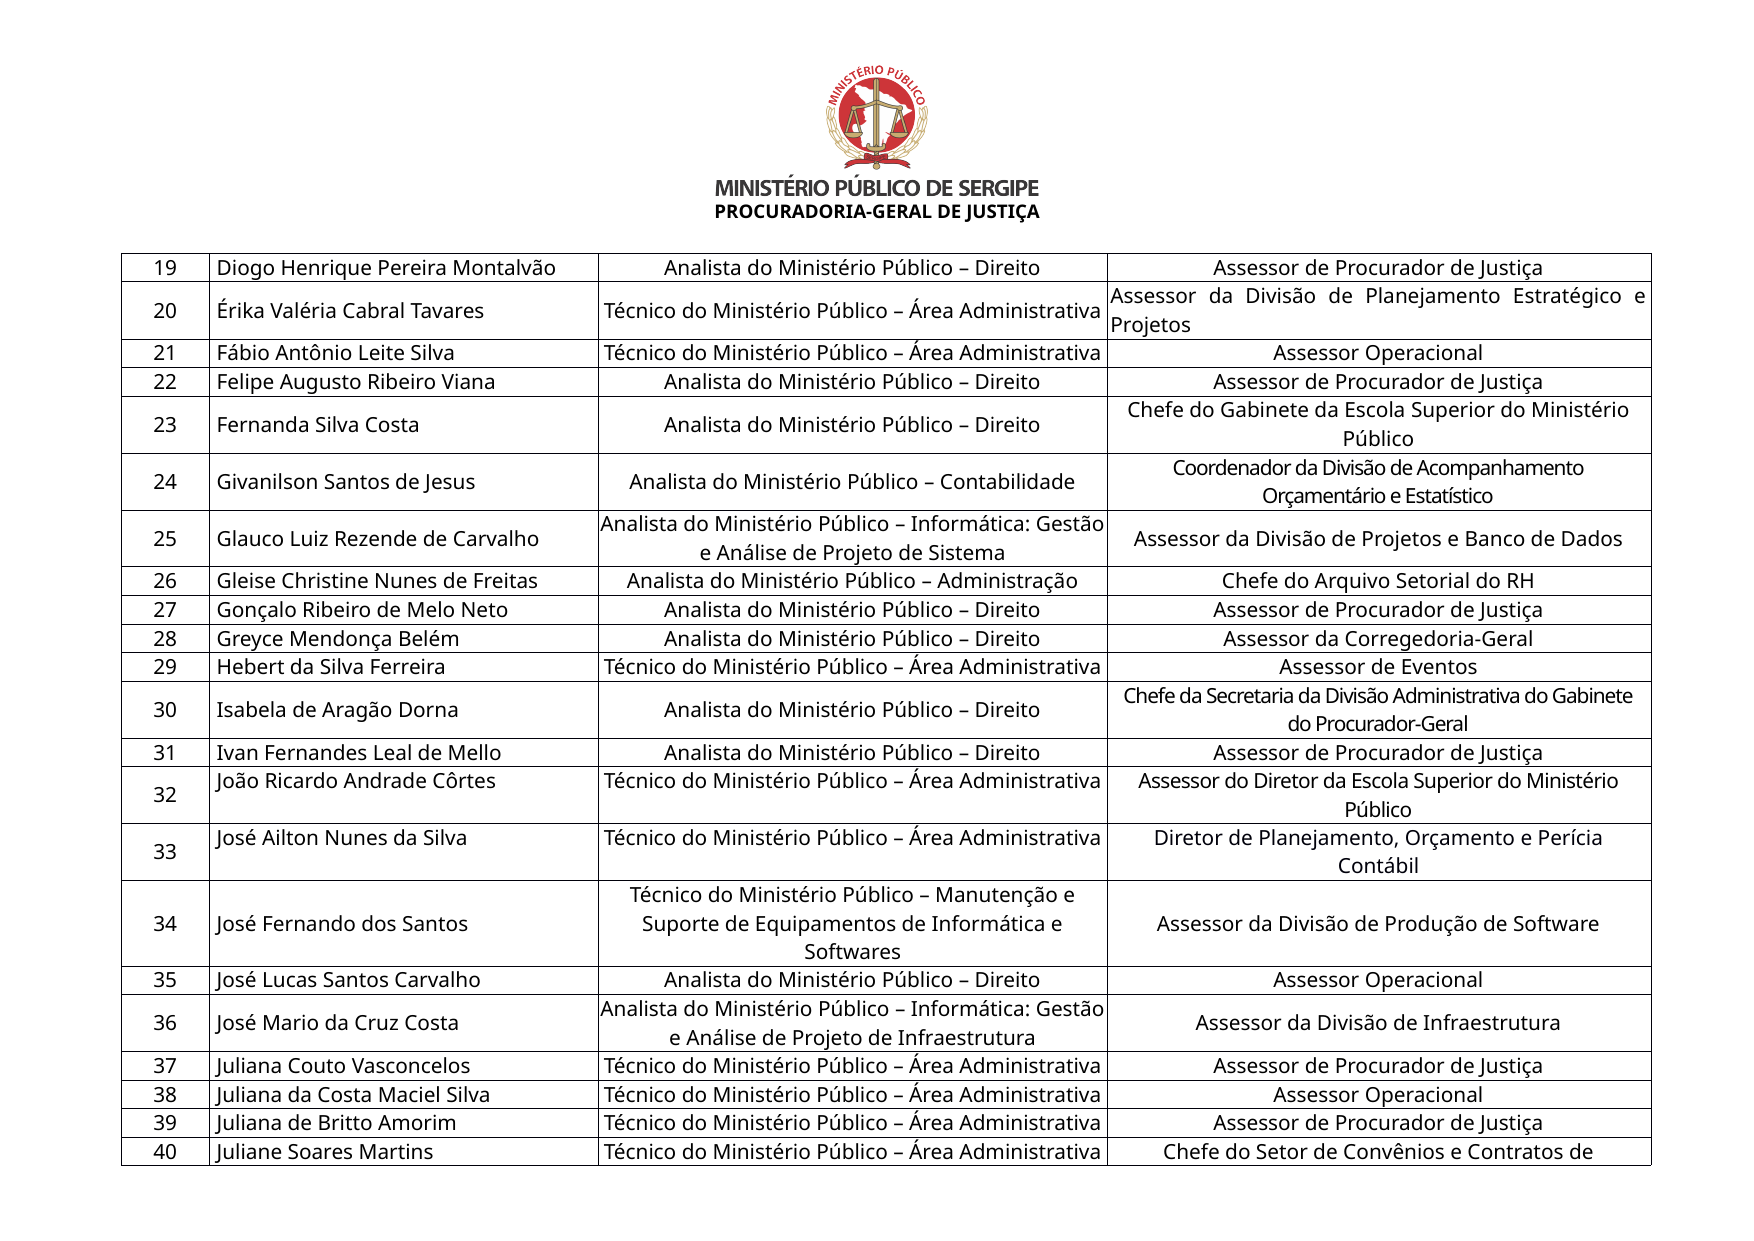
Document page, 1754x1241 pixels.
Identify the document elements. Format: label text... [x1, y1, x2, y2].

table_cell Chefe do Arquivo Setorial do RH [1108, 567, 1651, 595]
table_cell Analista do Ministério Público – Direito [599, 254, 1107, 281]
table_cell 38 [122, 1081, 209, 1108]
table_cell 24 [122, 454, 209, 509]
table_cell Técnico do Ministério Público – Área Administrativa [599, 340, 1107, 367]
table_cell Assessor Operacional [1108, 1081, 1651, 1108]
table_cell Fábio Antônio Leite Silva [210, 340, 598, 367]
table_cell Assessor de Procurador de Justiça [1108, 739, 1651, 766]
table_cell Hebert da Silva Ferreira [210, 653, 598, 681]
table_cell Assessor da Corregedoria-Geral [1108, 625, 1651, 652]
table_cell Técnico do Ministério Público – Área Administrativa [599, 1052, 1107, 1079]
table_cell Ivan Fernandes Leal de Mello [210, 739, 598, 766]
table_cell Técnico do Ministério Público – Área Administrativa [599, 1109, 1107, 1137]
table_cell Técnico do Ministério Público – Área Administrativa [599, 653, 1107, 681]
table_cell Diretor de Planejamento, Orçamento e Perícia Contábil [1108, 824, 1651, 880]
table_cell Glauco Luiz Rezende de Carvalho [210, 511, 598, 566]
table_cell 32 [122, 767, 209, 823]
table_cell 36 [122, 995, 209, 1051]
table_cell José Lucas Santos Carvalho [210, 967, 598, 994]
table_cell José Mario da Cruz Costa [210, 995, 598, 1051]
table_cell Juliana de Britto Amorim [210, 1109, 598, 1137]
table_cell 28 [122, 625, 209, 652]
table_cell 21 [122, 340, 209, 367]
table_cell Juliane Soares Martins [210, 1138, 598, 1165]
table_cell 35 [122, 967, 209, 994]
table_cell Analista do Ministério Público – Direito [599, 739, 1107, 766]
table_cell Técnico do Ministério Público – Área Administrativa [599, 1138, 1107, 1165]
table_cell Assessor de Procurador de Justiça [1108, 1109, 1651, 1137]
table_cell Assessor do Diretor da Escola Superior do Ministério Público [1108, 767, 1651, 823]
table_cell Fernanda Silva Costa [210, 397, 598, 452]
table_cell Chefe da Secretaria da Divisão Administrativa do Gabinete do Procurador-Geral [1108, 682, 1651, 738]
table_cell 30 [122, 682, 209, 738]
table_cell João Ricardo Andrade Côrtes [210, 767, 598, 823]
picture [715, 65, 1039, 199]
table_cell Juliana da Costa Maciel Silva [210, 1081, 598, 1108]
table_cell Analista do Ministério Público – Direito [599, 682, 1107, 738]
table_cell Analista do Ministério Público – Direito [599, 397, 1107, 452]
table_cell Analista do Ministério Público – Informática: Gestão e Análise de Projeto de Infraestrutura [599, 995, 1107, 1051]
table_cell 33 [122, 824, 209, 880]
table_cell Técnico do Ministério Público – Área Administrativa [599, 282, 1107, 338]
table_cell Assessor da Divisão de Planejamento Estratégico e Projetos [1108, 282, 1651, 338]
table_cell Assessor da Divisão de Projetos e Banco de Dados [1108, 511, 1651, 566]
table_cell Técnico do Ministério Público – Área Administrativa [599, 824, 1107, 880]
table_cell Felipe Augusto Ribeiro Viana [210, 368, 598, 396]
table_cell 37 [122, 1052, 209, 1079]
table_cell José Ailton Nunes da Silva [210, 824, 598, 880]
table_cell 27 [122, 596, 209, 623]
table_cell 23 [122, 397, 209, 452]
table_cell Assessor da Divisão de Infraestrutura [1108, 995, 1651, 1051]
table_cell Analista do Ministério Público – Direito [599, 967, 1107, 994]
table_cell 22 [122, 368, 209, 396]
table_cell Analista do Ministério Público – Contabilidade [599, 454, 1107, 509]
table_cell Assessor de Procurador de Justiça [1108, 596, 1651, 623]
table_cell Chefe do Gabinete da Escola Superior do Ministério Público [1108, 397, 1651, 452]
table_cell 40 [122, 1138, 209, 1165]
table_cell Técnico do Ministério Público – Manutenção e Suporte de Equipamentos de Informática e Softwares [599, 881, 1107, 966]
table_cell Analista do Ministério Público – Administração [599, 567, 1107, 595]
table_cell Greyce Mendonça Belém [210, 625, 598, 652]
table_cell Assessor Operacional [1108, 967, 1651, 994]
table_cell Assessor de Procurador de Justiça [1108, 254, 1651, 281]
table_cell Gonçalo Ribeiro de Melo Neto [210, 596, 598, 623]
table_cell Juliana Couto Vasconcelos [210, 1052, 598, 1079]
table_cell 34 [122, 881, 209, 966]
table_cell Analista do Ministério Público – Direito [599, 625, 1107, 652]
table_cell Érika Valéria Cabral Tavares [210, 282, 598, 338]
table_cell Técnico do Ministério Público – Área Administrativa [599, 1081, 1107, 1108]
table_cell 25 [122, 511, 209, 566]
table_cell Assessor de Procurador de Justiça [1108, 368, 1651, 396]
table_cell 29 [122, 653, 209, 681]
table_cell 31 [122, 739, 209, 766]
table_cell Técnico do Ministério Público – Área Administrativa [599, 767, 1107, 823]
table_cell 20 [122, 282, 209, 338]
table_cell Assessor da Divisão de Produção de Software [1108, 881, 1651, 966]
table_cell Analista do Ministério Público – Informática: Gestão e Análise de Projeto de Sistema [599, 511, 1107, 566]
table_cell Chefe do Setor de Convênios e Contratos de [1108, 1138, 1651, 1165]
table_cell 39 [122, 1109, 209, 1137]
table_cell Analista do Ministério Público – Direito [599, 368, 1107, 396]
table_cell Assessor de Procurador de Justiça [1108, 1052, 1651, 1079]
table_cell Isabela de Aragão Dorna [210, 682, 598, 738]
table_cell 26 [122, 567, 209, 595]
table_cell Gleise Christine Nunes de Freitas [210, 567, 598, 595]
table_cell Assessor de Eventos [1108, 653, 1651, 681]
table_cell Coordenador da Divisão de Acompanhamento Orçamentário e Estatístico [1108, 454, 1651, 509]
table_cell José Fernando dos Santos [210, 881, 598, 966]
table_cell Diogo Henrique Pereira Montalvão [210, 254, 598, 281]
table_cell Analista do Ministério Público – Direito [599, 596, 1107, 623]
table_cell Givanilson Santos de Jesus [210, 454, 598, 509]
table_cell Assessor Operacional [1108, 340, 1651, 367]
table_cell 19 [122, 254, 209, 281]
